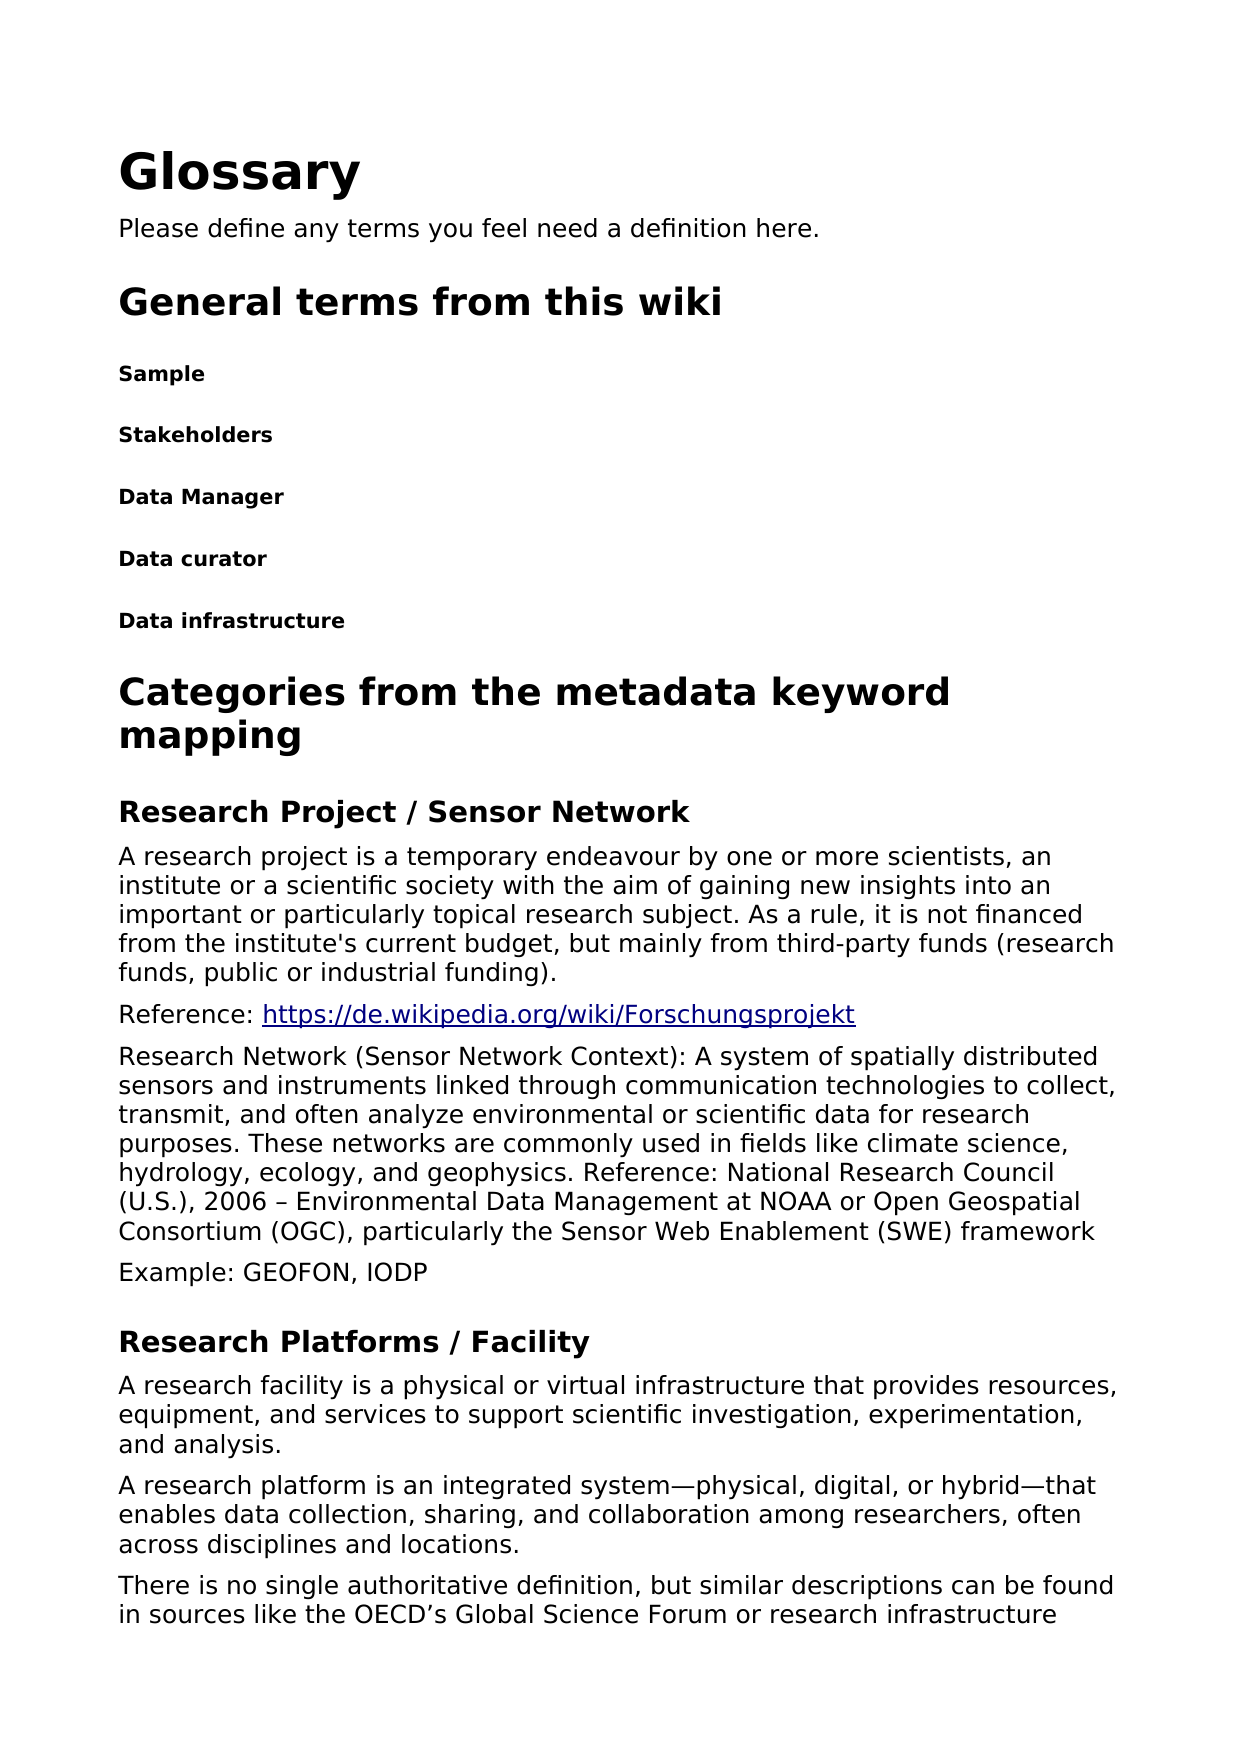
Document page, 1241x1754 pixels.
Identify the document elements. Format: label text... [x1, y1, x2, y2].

text Example: GEOFON, IODP [118, 1258, 1122, 1288]
subtitle Sample [118, 362, 1122, 386]
subtitle Stakeholders [118, 423, 1122, 448]
subtitle Glossary [118, 143, 1122, 201]
subtitle Data curator [118, 547, 1122, 571]
text Please define any terms you feel need a definition here. [118, 214, 1122, 243]
subtitle Categories from the metadata keyword mapping [118, 671, 1122, 758]
text There is no single authoritative definition, but similar descriptions can be found in sources like the OECD’s Global Science Forum or research infrastructure [118, 1572, 1122, 1630]
subtitle Research Project / Sensor Network [118, 795, 1122, 829]
subtitle General terms from this wiki [118, 281, 1122, 324]
subtitle Data infrastructure [118, 609, 1122, 633]
subtitle Data Manager [118, 485, 1122, 509]
text A research facility is a physical or virtual infrastructure that provides resources, equipment, and services to support scientific investigation, experimentation, and analysis. [118, 1372, 1122, 1459]
subtitle Research Platforms / Facility [118, 1325, 1122, 1359]
text Research Network (Sensor Network Context): A system of spatially distributed sensors and instruments linked through communication technologies to collect, transmit, and often analyze environmental or scientific data for research purposes. These networks are commonly used in fields like climate science, hydrology, ecology, and geophysics. Reference: National Research Council (U.S.), 2006 – Environmental Data Management at NOAA or Open Geospatial Consortium (OGC), particularly the Sensor Web Enablement (SWE) framework [118, 1042, 1122, 1246]
text A research platform is an integrated system—physical, digital, or hybrid—that enables data collection, sharing, and collaboration among researchers, often across disciplines and locations. [118, 1472, 1122, 1559]
text A research project is a temporary endeavour by one or more scientists, an institute or a scientific society with the aim of gaining new insights into an important or particularly topical research subject. As a rule, it is not financed from the institute's current budget, but mainly from third-party funds (research funds, public or industrial funding). [118, 842, 1122, 988]
text Reference: https://de.wikipedia.org/wiki/Forschungsprojekt [118, 1000, 1122, 1029]
